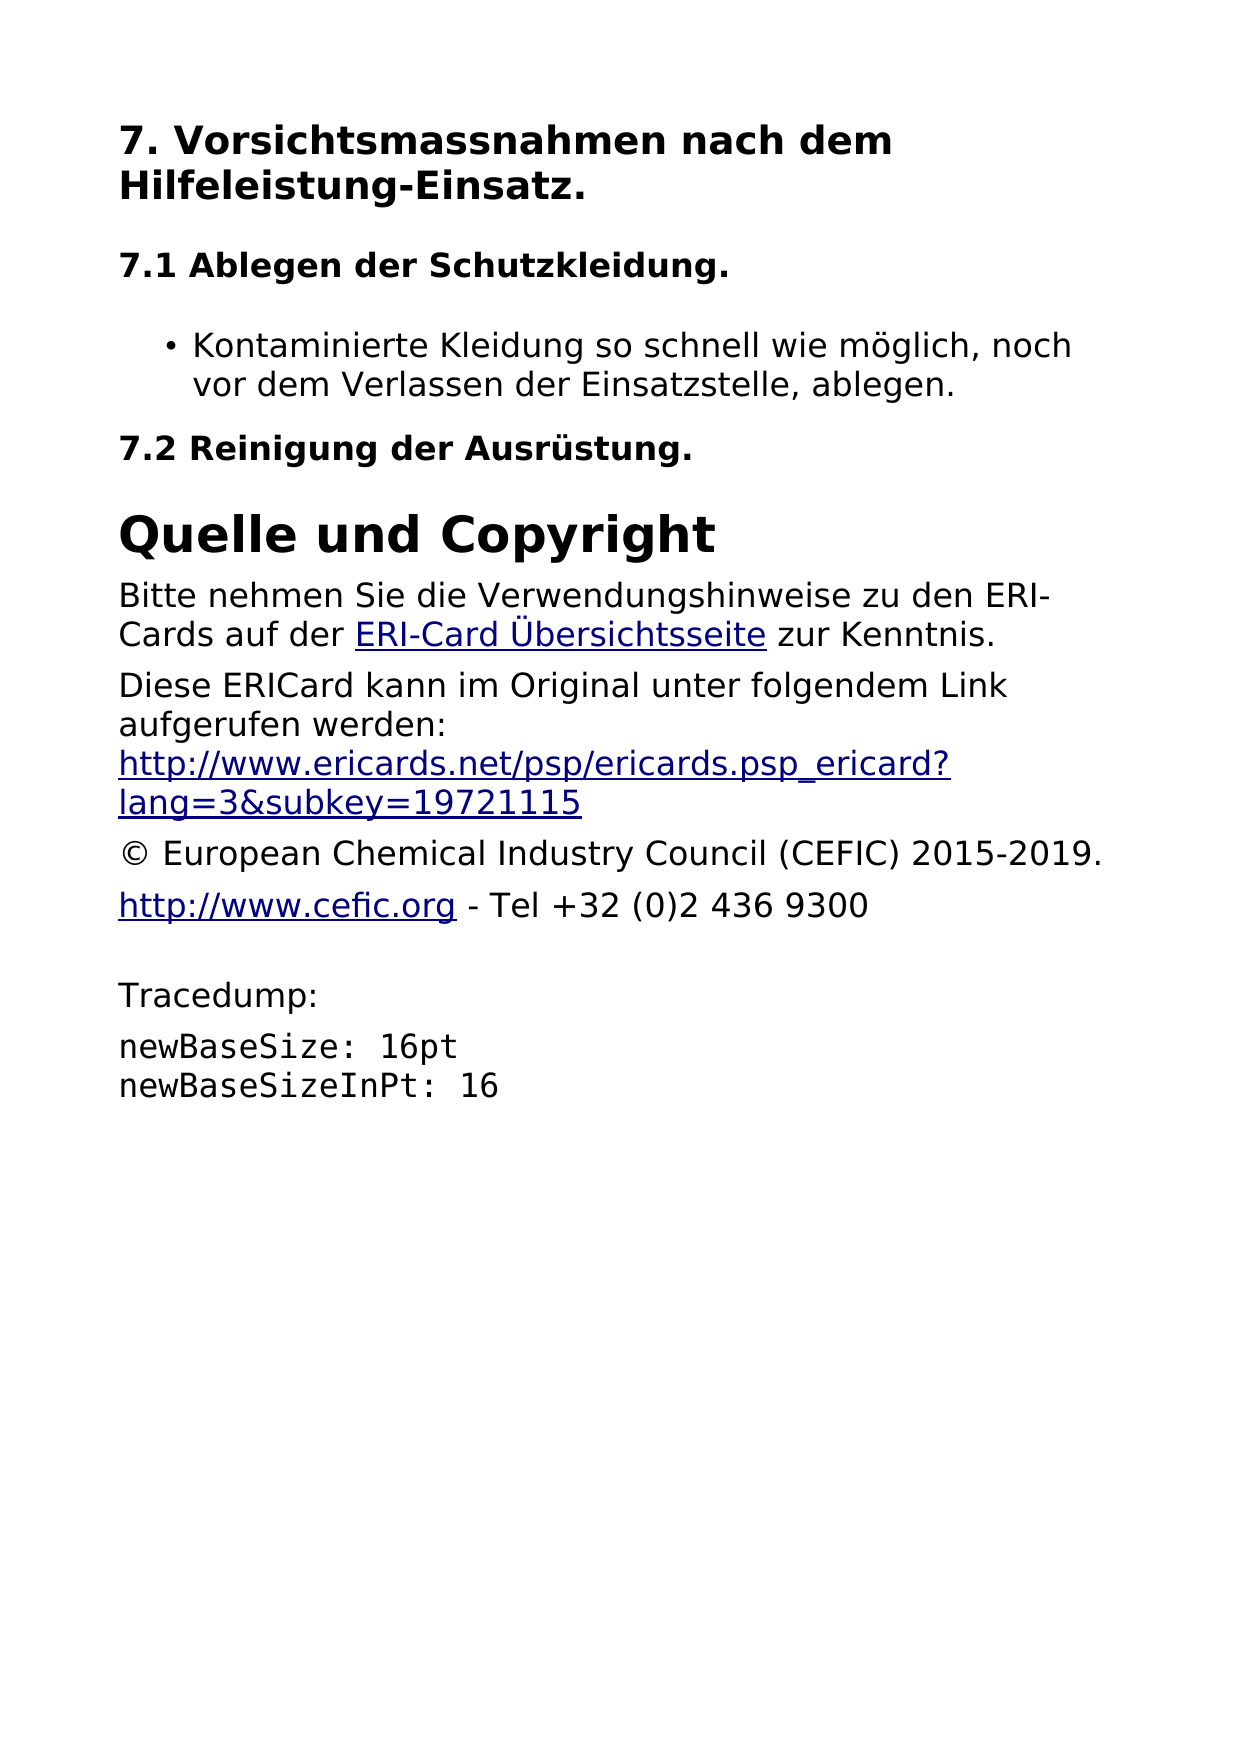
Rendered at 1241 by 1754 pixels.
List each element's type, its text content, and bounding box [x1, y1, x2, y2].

text © European Chemical Industry Council (CEFIC) 2015-2019. [118, 835, 1122, 874]
subtitle 7. Vorsichtsmassnahmen nach dem Hilfeleistung-Einsatz. [118, 118, 1122, 208]
list Kontaminierte Kleidung so schnell wie möglich, noch vor dem Verlassen der Einsatzstelle, ablegen. [177, 327, 1122, 404]
subtitle 7.2 Reinigung der Ausrüstung. [118, 429, 1122, 468]
text Tracedump: [118, 937, 1122, 1015]
subtitle Quelle und Copyright [118, 506, 1122, 564]
text newBaseSize: 16pt newBaseSizeInPt: 16 [118, 1028, 1122, 1105]
subtitle 7.1 Ablegen der Schutzkleidung. [118, 246, 1122, 285]
text Bitte nehmen Sie die Verwendungshinweise zu den ERI-Cards auf der ERI-Card Übersichtsseite zur Kenntnis. [118, 577, 1122, 654]
text http://www.cefic.org - Tel +32 (0)2 436 9300 [118, 886, 1122, 925]
text Diese ERICard kann im Original unter folgendem Link aufgerufen werden: http://www.ericards.net/psp/ericards.psp_ericard?lang=3&subkey=19721115 [118, 667, 1122, 822]
